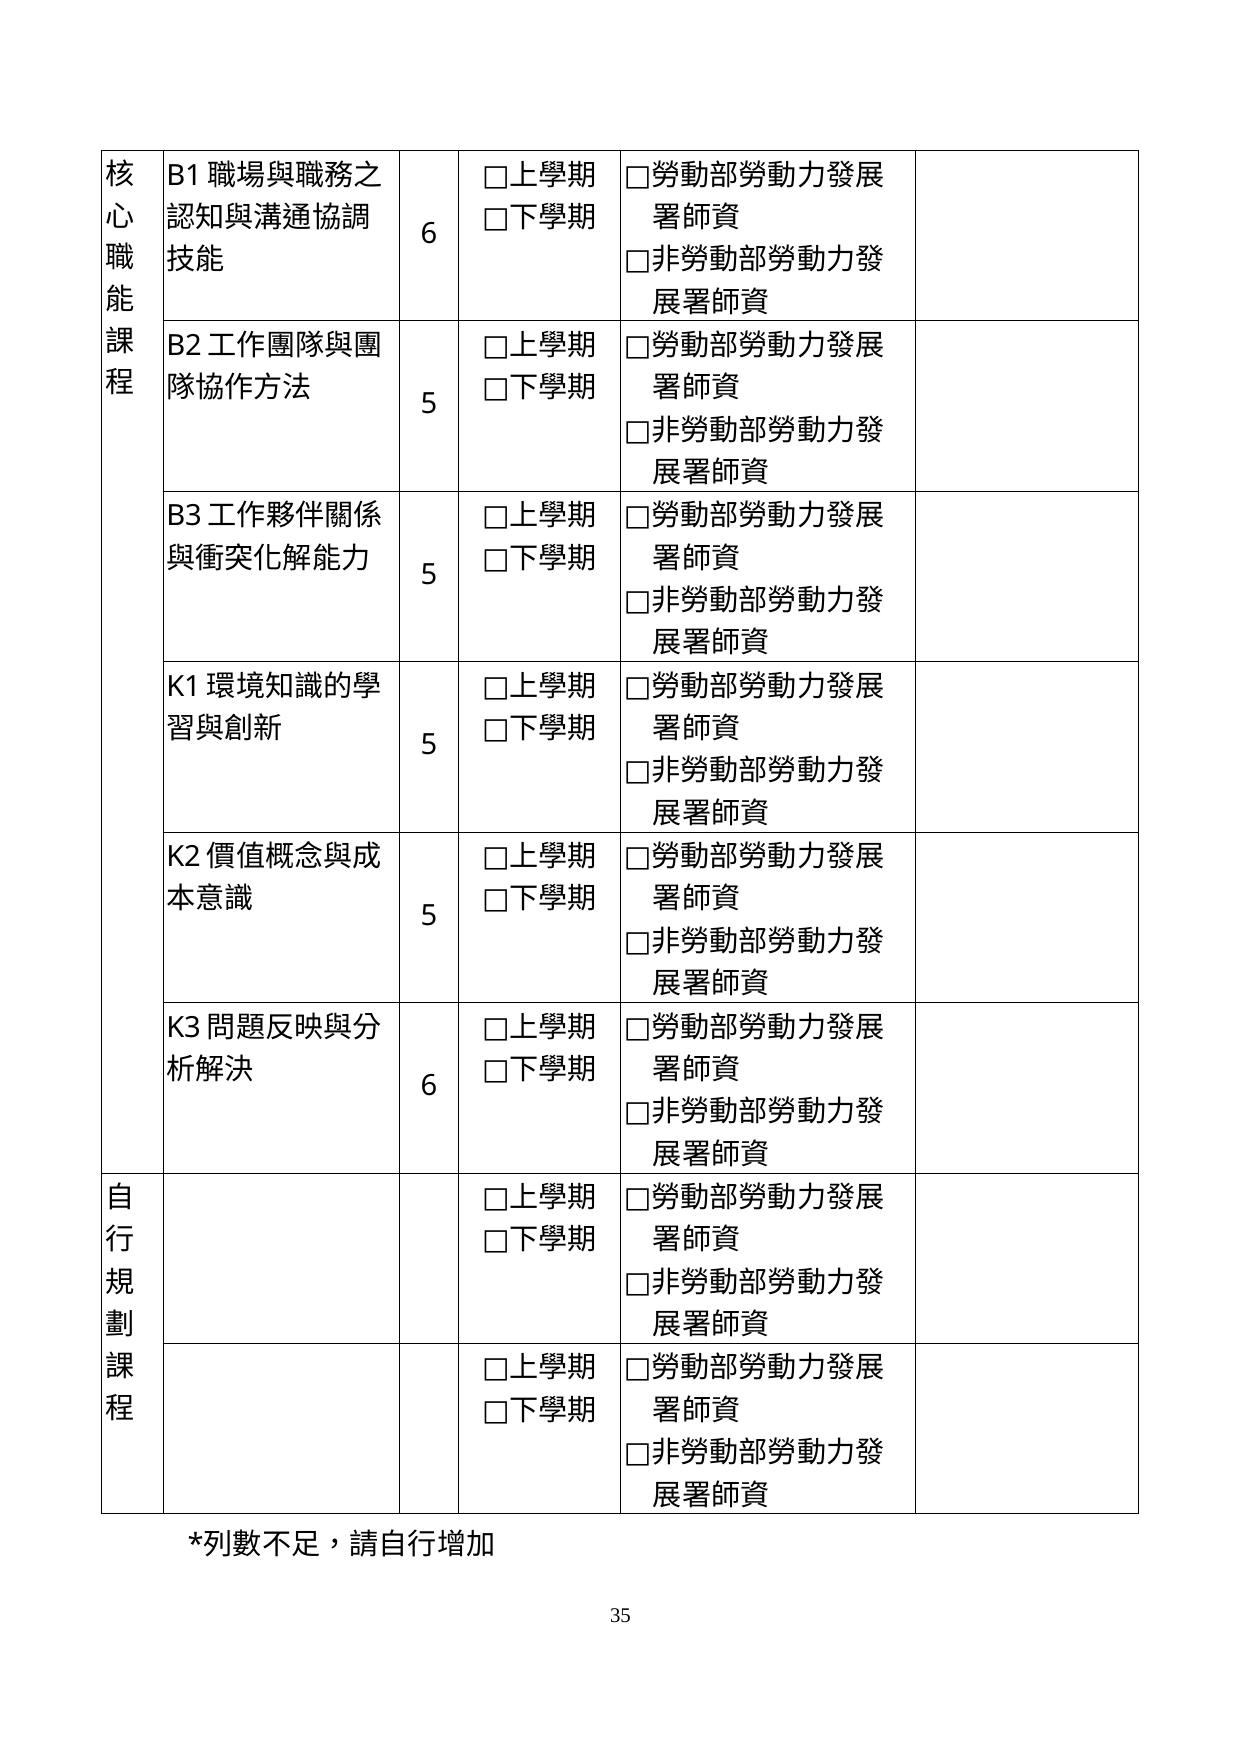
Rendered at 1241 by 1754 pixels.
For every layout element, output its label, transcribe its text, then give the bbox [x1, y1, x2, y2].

table_cell 6 [400, 1003, 458, 1172]
table_cell □勞動部勞動力發展署師資 □非勞動部勞動力發展署師資 [621, 321, 915, 491]
table_cell [916, 833, 1138, 1002]
table_cell □勞動部勞動力發展署師資 □非勞動部勞動力發展署師資 [621, 833, 915, 1002]
table_cell □上學期 □下學期 [459, 1174, 620, 1343]
table_cell [164, 1174, 399, 1343]
table_cell 核心職能課程 [102, 151, 163, 1172]
table_cell B3工作夥伴關係與衝突化解能力 [164, 492, 399, 661]
table_cell □勞動部勞動力發展署師資 □非勞動部勞動力發展署師資 [621, 662, 915, 832]
table_cell [916, 492, 1138, 661]
table_cell [916, 321, 1138, 491]
table_cell □上學期 □下學期 [459, 1003, 620, 1172]
table_cell □勞動部勞動力發展署師資 □非勞動部勞動力發展署師資 [621, 1174, 915, 1343]
table_cell □勞動部勞動力發展署師資 □非勞動部勞動力發展署師資 [621, 151, 915, 320]
table_cell □上學期 □下學期 [459, 1344, 620, 1513]
table_cell [916, 662, 1138, 832]
table_cell [916, 1174, 1138, 1343]
table_cell 自行規劃課程 [102, 1174, 163, 1513]
table_cell 5 [400, 662, 458, 832]
table_cell K2價值概念與成本意識 [164, 833, 399, 1002]
table_cell □勞動部勞動力發展署師資 □非勞動部勞動力發展署師資 [621, 1344, 915, 1513]
table_cell [916, 1344, 1138, 1513]
table_cell □上學期 □下學期 [459, 833, 620, 1002]
table_cell □勞動部勞動力發展署師資 □非勞動部勞動力發展署師資 [621, 1003, 915, 1172]
table_cell [400, 1344, 458, 1513]
table_cell B2工作團隊與團隊協作方法 [164, 321, 399, 491]
table_cell K1環境知識的學習與創新 [164, 662, 399, 832]
table_cell □上學期 □下學期 [459, 492, 620, 661]
table_cell 5 [400, 321, 458, 491]
table_cell 5 [400, 833, 458, 1002]
table_cell □上學期 □下學期 [459, 151, 620, 320]
table_cell 6 [400, 151, 458, 320]
table_cell [400, 1174, 458, 1343]
table_cell [916, 1003, 1138, 1172]
table_cell □勞動部勞動力發展署師資 □非勞動部勞動力發展署師資 [621, 492, 915, 661]
table_cell K3問題反映與分析解決 [164, 1003, 399, 1172]
table_cell B1職場與職務之認知與溝通協調技能 [164, 151, 399, 320]
table_cell □上學期 □下學期 [459, 662, 620, 832]
table_cell □上學期 □下學期 [459, 321, 620, 491]
table_cell [164, 1344, 399, 1513]
text *列數不足，請自行增加 [187, 1514, 1053, 1564]
table_cell 5 [400, 492, 458, 661]
table_cell [916, 151, 1138, 320]
